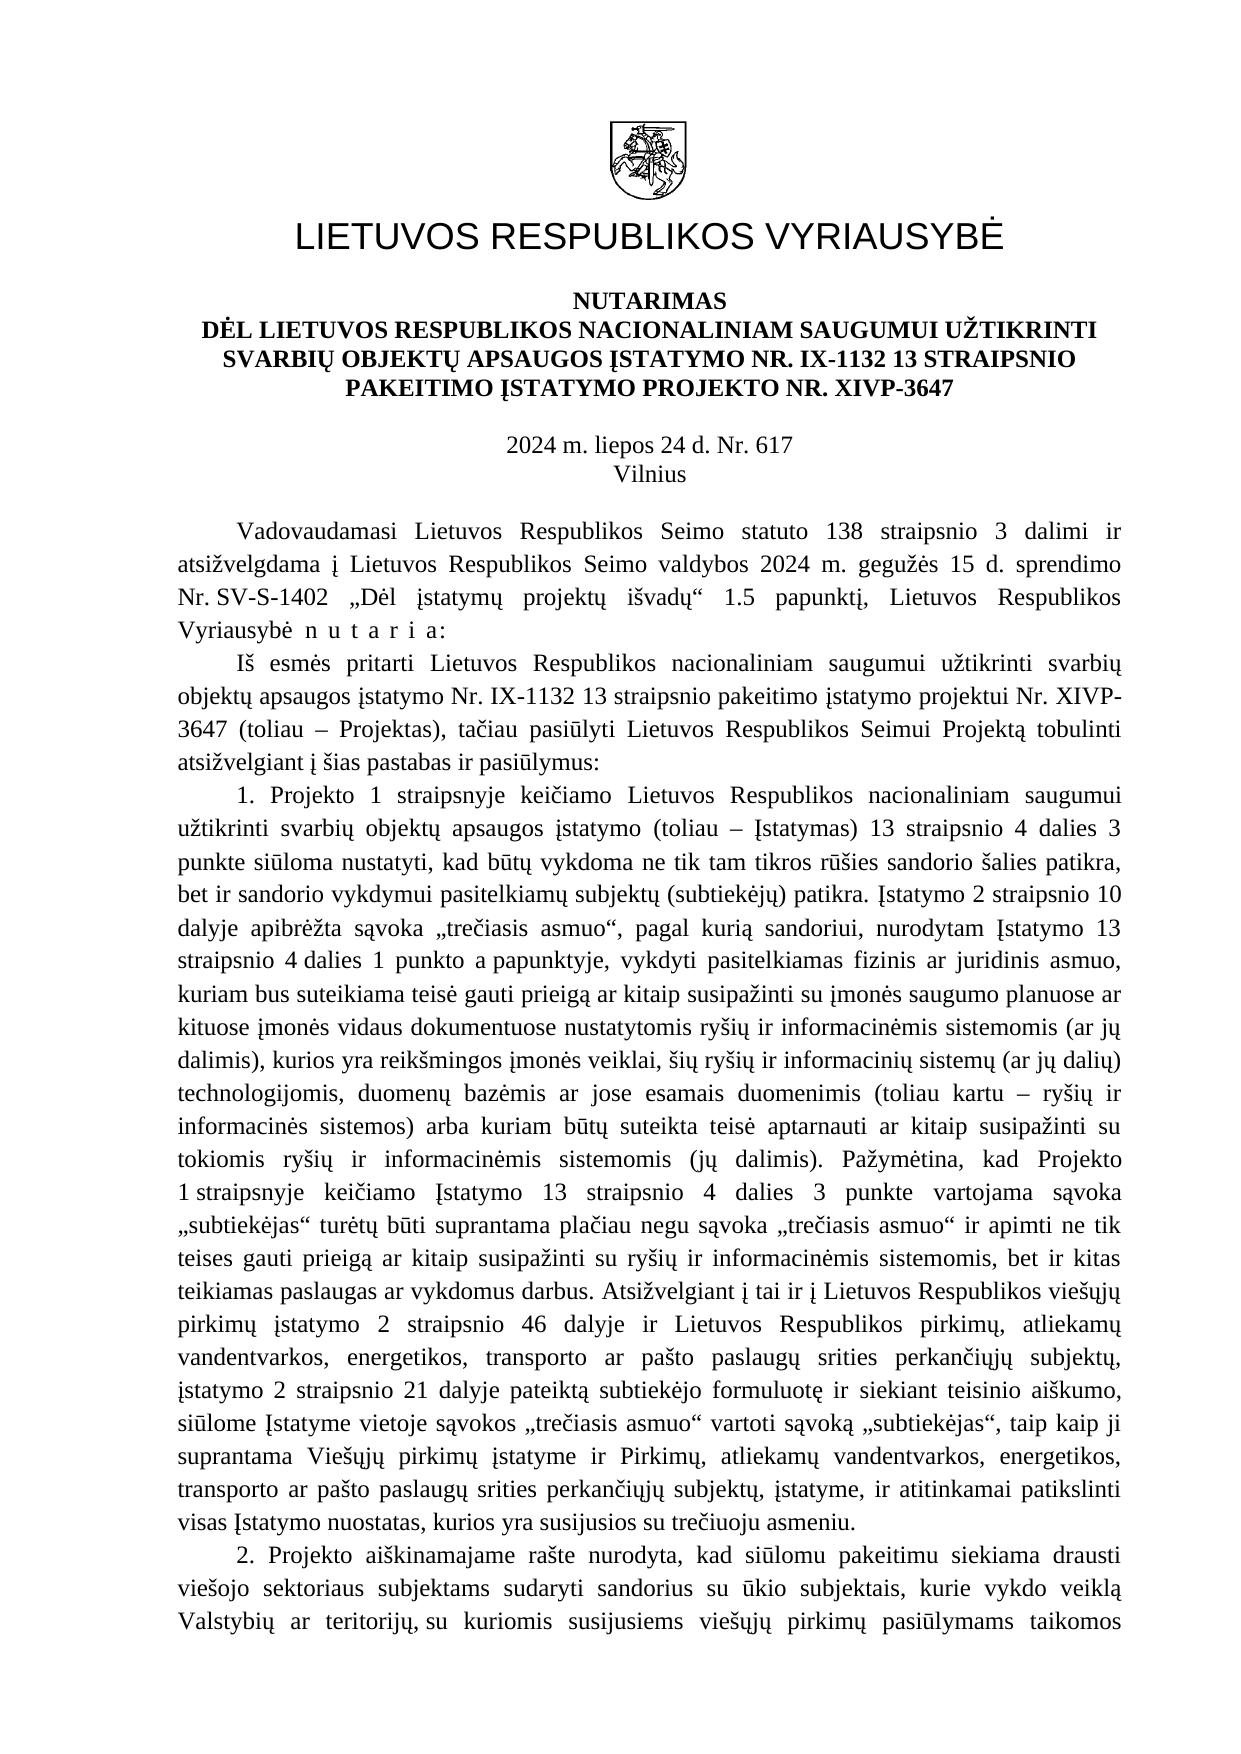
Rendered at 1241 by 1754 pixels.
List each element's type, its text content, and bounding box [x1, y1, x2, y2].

text 2024 m. liepos 24 d. Nr. 617 [177, 430, 1122, 459]
text Lietuvos Respublikos Vyriausybė [177, 214, 1122, 258]
text Iš esmės pritarti Lietuvos Respublikos nacionaliniam saugumui užtikrinti svarbių objektų apsaugos įstatymo Nr. IX-1132 13 straipsnio pakeitimo įstatymo projektui Nr. XIVP-3647 (toliau – Projektas), tačiau pasiūlyti Lietuvos Respublikos Seimui Projektą tobulinti atsižvelgiant į šias pastabas ir pasiūlymus: [177, 648, 1122, 776]
text 1. Projekto 1 straipsnyje keičiamo Lietuvos Respublikos nacionaliniam saugumui užtikrinti svarbių objektų apsaugos įstatymo (toliau – Įstatymas) 13 straipsnio 4 dalies 3 punkte siūloma nustatyti, kad būtų vykdoma ne tik tam tikros rūšies sandorio šalies patikra, bet ir sandorio vykdymui pasitelkiamų subjektų (subtiekėjų) patikra. Įstatymo 2 straipsnio 10 dalyje apibrėžta sąvoka „trečiasis asmuo“, pagal kurią sandoriui, nurodytam Įstatymo 13 straipsnio 4 dalies 1 punkto a papunktyje, vykdyti pasitelkiamas fizinis ar juridinis asmuo, kuriam bus suteikiama teisė gauti prieigą ar kitaip susipažinti su įmonės saugumo planuose ar kituose įmonės vidaus dokumentuose nustatytomis ryšių ir informacinėmis sistemomis (ar jų dalimis), kurios yra reikšmingos įmonės veiklai, šių ryšių ir informacinių sistemų (ar jų dalių) technologijomis, duomenų bazėmis ar jose esamais duomenimis (toliau kartu – ryšių ir informacinės sistemos) arba kuriam būtų suteikta teisė aptarnauti ar kitaip susipažinti su tokiomis ryšių ir informacinėmis sistemomis (jų dalimis). Pažymėtina, kad Projekto 1 straipsnyje keičiamo Įstatymo 13 straipsnio 4 dalies 3 punkte vartojama sąvoka „subtiekėjas“ turėtų būti suprantama plačiau negu sąvoka „trečiasis asmuo“ ir apimti ne tik teises gauti prieigą ar kitaip susipažinti su ryšių ir informacinėmis sistemomis, bet ir kitas teikiamas paslaugas ar vykdomus darbus. Atsižvelgiant į tai ir į Lietuvos Respublikos viešųjų pirkimų įstatymo 2 straipsnio 46 dalyje ir Lietuvos Respublikos pirkimų, atliekamų vandentvarkos, energetikos, transporto ar pašto paslaugų srities perkančiųjų subjektų, įstatymo 2 straipsnio 21 dalyje pateiktą subtiekėjo formuluotę ir siekiant teisinio aiškumo, siūlome Įstatyme vietoje sąvokos „trečiasis asmuo“ vartoti sąvoką „subtiekėjas“, taip kaip ji suprantama Viešųjų pirkimų įstatyme ir Pirkimų, atliekamų vandentvarkos, energetikos, transporto ar pašto paslaugų srities perkančiųjų subjektų, įstatyme, ir atitinkamai patikslinti visas Įstatymo nuostatas, kurios yra susijusios su trečiuoju asmeniu. [177, 781, 1122, 1536]
text 2. Projekto aiškinamajame rašte nurodyta, kad siūlomu pakeitimu siekiama drausti viešojo sektoriaus subjektams sudaryti sandorius su ūkio subjektais, kurie vykdo veiklą Valstybių ar teritorijų, su kuriomis susijusiems viešųjų pirkimų pasiūlymams taikomos [177, 1540, 1122, 1635]
text Vadovaudamasi Lietuvos Respublikos Seimo statuto 138 straipsnio 3 dalimi ir atsižvelgdama į Lietuvos Respublikos Seimo valdybos 2024 m. gegužės 15 d. sprendimo Nr. SV-S-1402 „Dėl įstatymų projektų išvadų“ 1.5 papunktį, Lietuvos Respublikos Vyriausybė nutaria: [177, 516, 1122, 644]
text Vilnius [177, 459, 1122, 488]
text DĖL LIETUVOS RESPUBLIKOS NACIONALINIAM SAUGUMUI UŽTIKRINTI SVARBIŲ OBJEKTŲ APSAUGOS ĮSTATYMO NR. IX-1132 13 STRAIPSNIO PAKEITIMO ĮSTATYMO PROJEKTO NR. XIVP-3647 [177, 315, 1122, 401]
text nutarimas [177, 286, 1122, 315]
